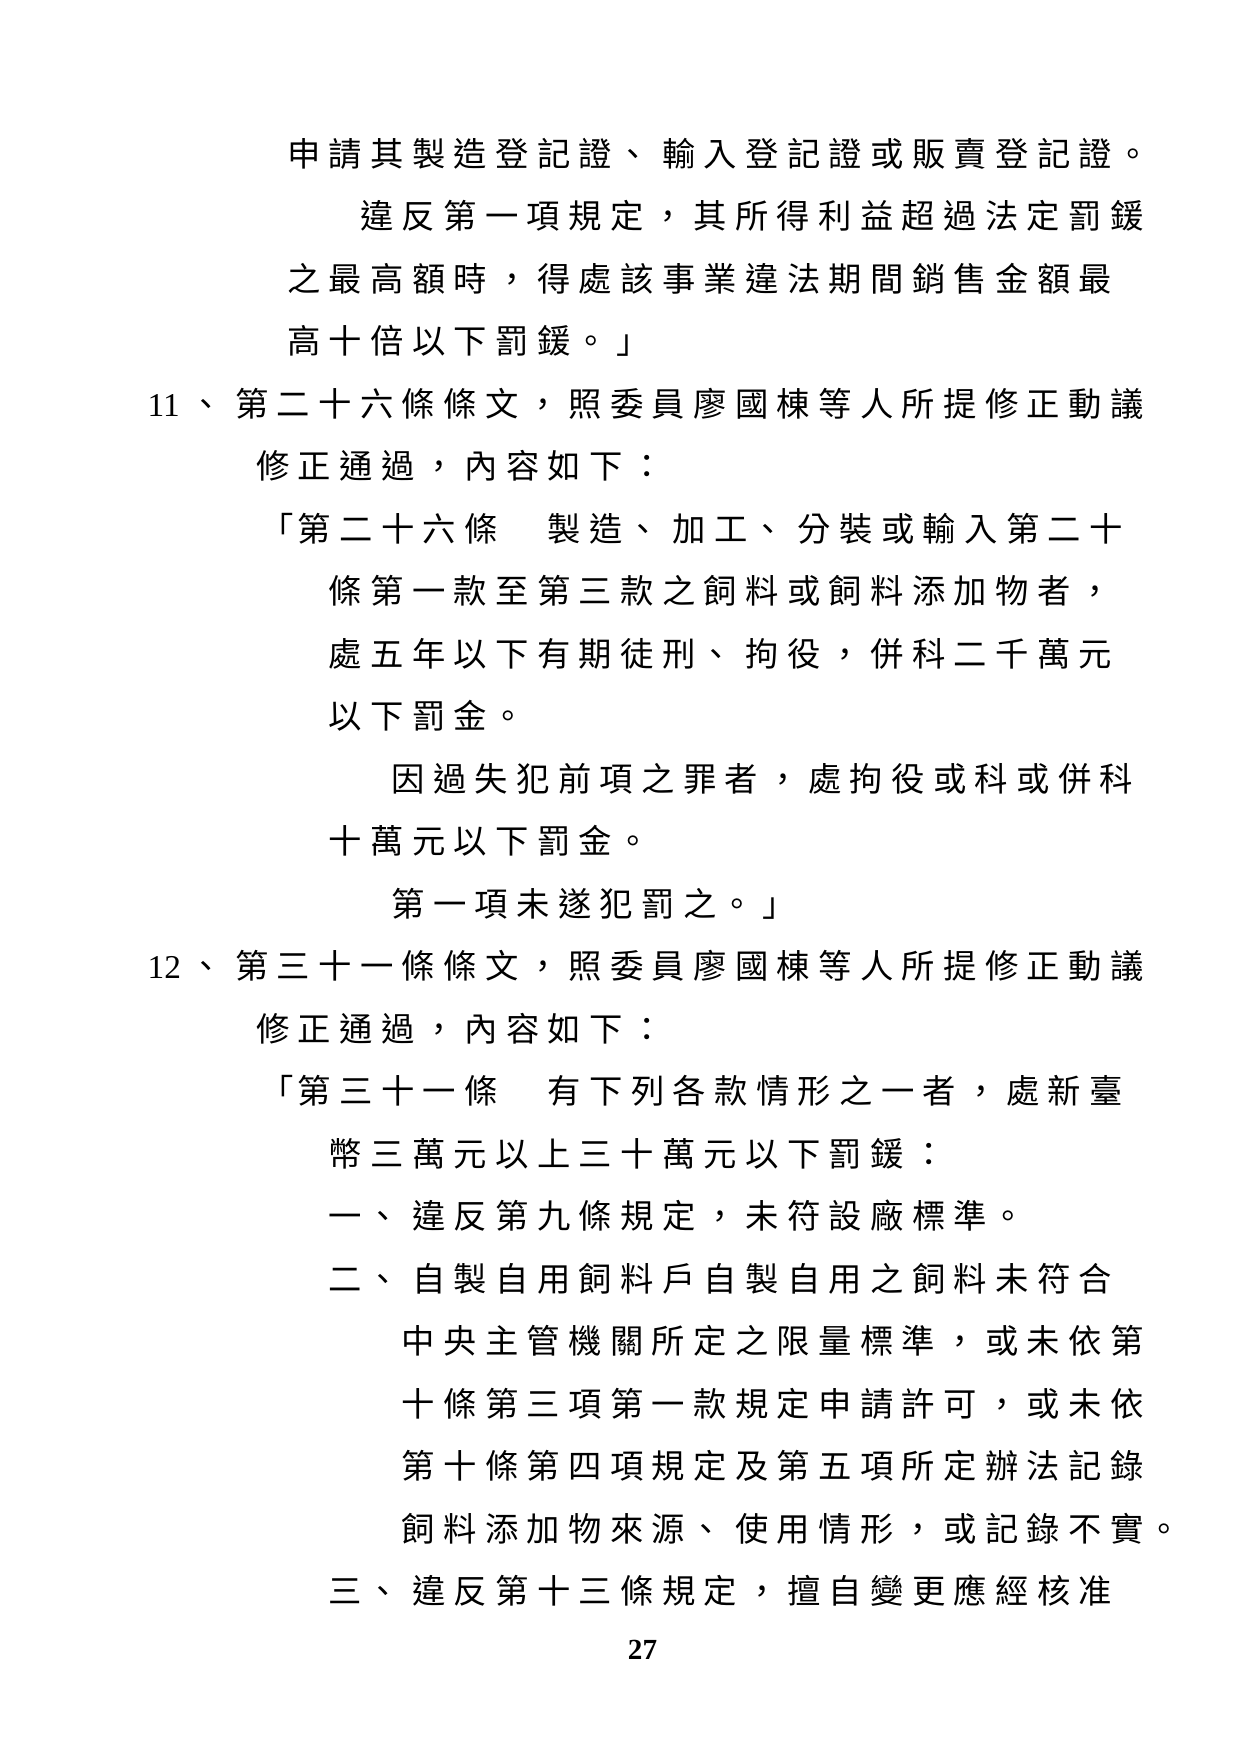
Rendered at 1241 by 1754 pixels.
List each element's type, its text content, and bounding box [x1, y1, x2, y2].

text 因過失犯前項之罪者，處拘役或科或併科十萬元以下罰金。 [316, 735, 1148, 860]
list 第二十六條條文，照委員廖國棟等人所提修正動議修正通過，內容如下： [142, 360, 1148, 485]
text 二、自製自用飼料戶自製自用之飼料未符合中央主管機關所定之限量標準，或未依第十條第三項第一款規定申請許可，或未依第十條第四項規定及第五項所定辦法記錄飼料添加物來源、使用情形，或記錄不實。 [322, 1235, 1148, 1548]
text 第一項未遂犯罰之。」 [316, 860, 1148, 923]
text 一、違反第九條規定，未符設廠標準。 [319, 1173, 1148, 1235]
text 「第二十六條 製造、加工、分裝或輸入第二十條第一款至第三款之飼料或飼料添加物者，處五年以下有期徒刑、拘役，併科二千萬元以下罰金。 [249, 485, 1148, 735]
text 違反第一項規定，其所得利益超過法定罰鍰之最高額時，得處該事業違法期間銷售金額最高十倍以下罰鍰。」 [281, 173, 1148, 360]
text 飼料或飼料添加物之有關登記證經依前項各款規定廢止後，不得再就該飼料或飼料添加物，申請其製造登記證、輸入登記證或販賣登記證。 [281, 110, 1148, 173]
text 三、違反第十三條規定，擅自變更應經核准 [322, 1548, 1148, 1610]
list 第三十一條條文，照委員廖國棟等人所提修正動議修正通過，內容如下： [144, 923, 1148, 1048]
text 「第三十一條 有下列各款情形之一者，處新臺幣三萬元以上三十萬元以下罰鍰： [249, 1048, 1148, 1173]
